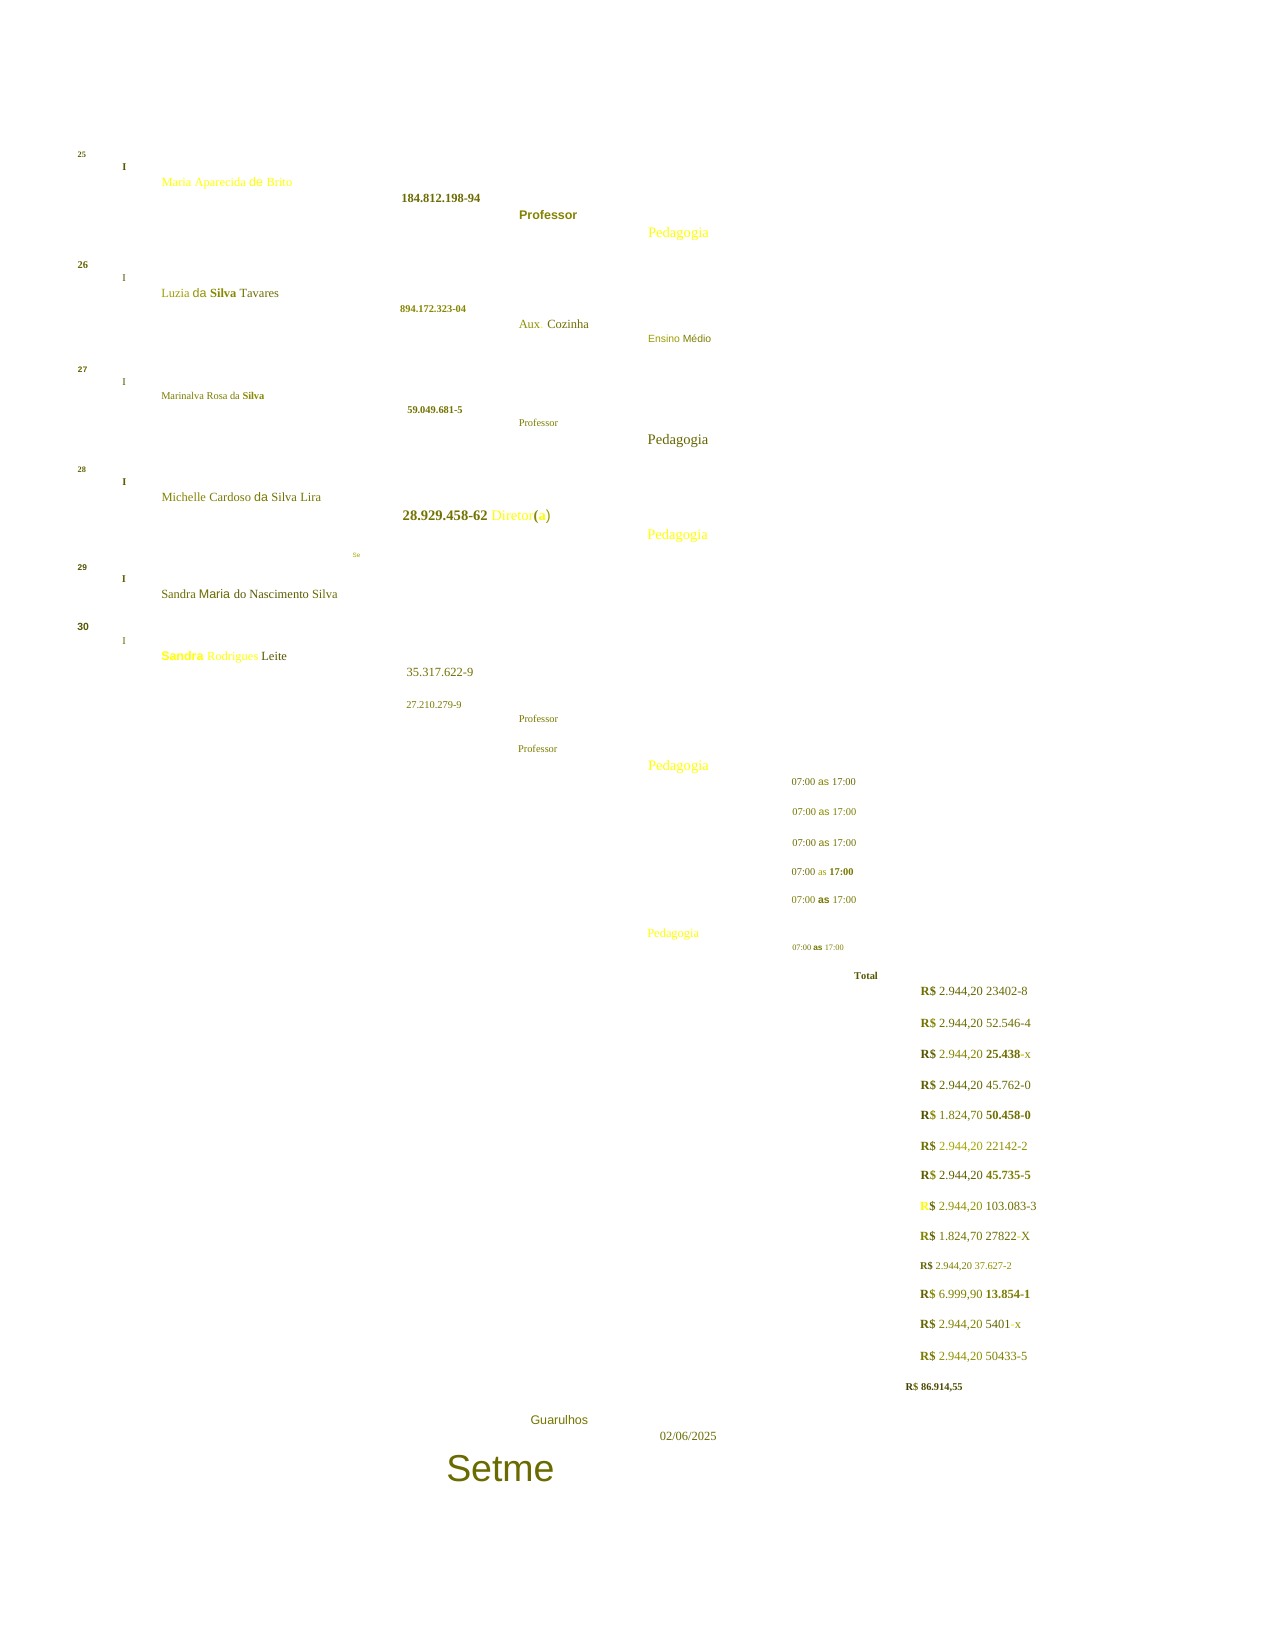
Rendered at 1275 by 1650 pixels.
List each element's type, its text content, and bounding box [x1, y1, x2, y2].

text Professor [518, 417, 640, 429]
text Pedagogia [648, 757, 776, 773]
text R$ 2.944,20 22142-2 [920, 1138, 1105, 1153]
text 07:00 as 17:00 [792, 836, 942, 848]
text 894.172.323-04 [400, 302, 556, 314]
text R$ 2.944,20 37.627-2 [920, 1260, 1110, 1272]
text I [122, 376, 201, 388]
text R$ 2.944,20 103.083-3 [920, 1198, 1117, 1213]
text R$ 2.944,20 23402-8 [920, 983, 1107, 998]
text Professor [518, 713, 640, 725]
text Sandra Maria do Nascimento Silva [161, 587, 418, 601]
text 27.210.279-9 [406, 699, 549, 711]
text 28 [77, 465, 162, 475]
text Ensino Médio [648, 333, 794, 345]
text 07:00 as 17:00 [791, 894, 941, 906]
text 29 [77, 562, 162, 572]
text Professor [519, 208, 639, 222]
text 07:00 as 17:00 [792, 806, 941, 818]
text 07:00 as 17:00 [792, 942, 941, 952]
text 25 [77, 150, 162, 159]
text 27 [77, 365, 162, 374]
text 26 [77, 258, 162, 270]
text I [122, 161, 200, 173]
text 59.049.681-5 [407, 403, 549, 415]
text Setme [446, 1447, 670, 1490]
text Pedagogia [647, 526, 774, 542]
text R$ 2.944,20 50433-5 [920, 1349, 1106, 1363]
text Marinalva Rosa da Silva [161, 389, 363, 402]
text R$ 2.944,20 52.546-4 [920, 1015, 1109, 1030]
text I [122, 476, 201, 488]
text Aux. Cozinha [518, 316, 664, 331]
text R$ 6.999,90 13.854-1 [920, 1287, 1108, 1301]
text R$ 86.914,55 [905, 1381, 1048, 1393]
text Pedagogia [647, 926, 775, 940]
text Michelle Cardoso da Silva Lira [161, 490, 399, 504]
text I [122, 573, 201, 585]
text Professor [518, 743, 639, 755]
text R$ 2.944,20 5401-x [920, 1317, 1100, 1332]
text Total [854, 970, 956, 982]
text Luzia da Silva Tavares [161, 286, 353, 300]
text Pedagogia [647, 431, 775, 448]
text R$ 2.944,20 25.438-x [920, 1047, 1110, 1061]
text 02/06/2025 [659, 1429, 807, 1443]
text Se [352, 552, 428, 559]
text 35.317.622-9 [406, 665, 549, 679]
text Sandra Rodrigues Leite [161, 648, 357, 663]
text 07:00 as 17:00 [791, 865, 942, 877]
text 28.929.458-62 Diretor(a) [402, 506, 643, 523]
text 184.812.198-94 [401, 191, 556, 206]
text R$ 2.944,20 45.762-0 [920, 1078, 1109, 1092]
text Pedagogia [648, 224, 776, 241]
text R$ 1.824,70 27822-X [920, 1229, 1108, 1243]
text Maria Aparecida de Brito [161, 175, 368, 189]
text 30 [77, 621, 162, 633]
text R$ 2.944,20 45.735-5 [920, 1168, 1109, 1182]
text I [122, 272, 201, 284]
text I [122, 635, 201, 647]
text Guarulhos [530, 1412, 669, 1427]
text 07:00 as 17:00 [791, 776, 941, 788]
text R$ 1.824,70 50.458-0 [920, 1108, 1109, 1122]
